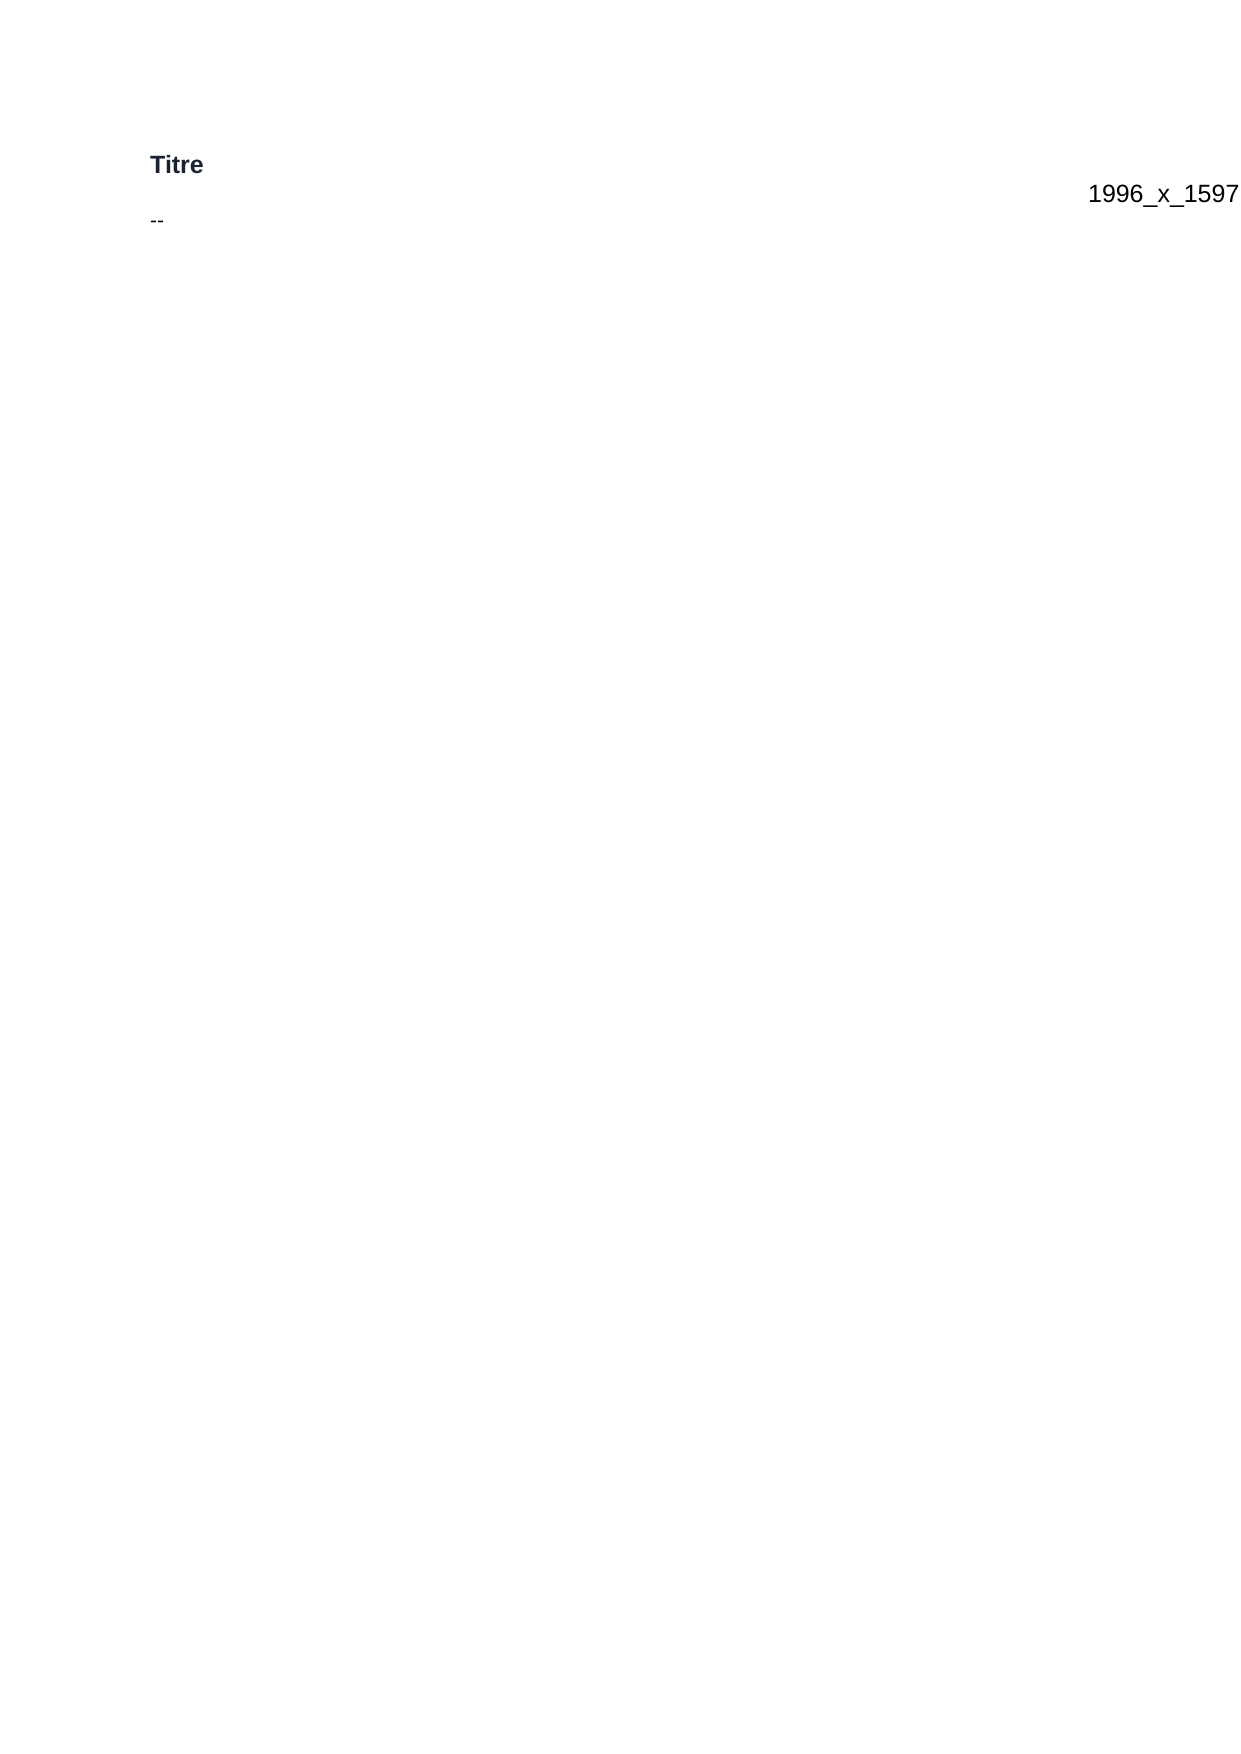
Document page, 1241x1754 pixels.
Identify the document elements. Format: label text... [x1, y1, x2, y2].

text 1996_x_1597.JPG [1088, 179, 1240, 207]
text -- [150, 207, 1090, 231]
text Titre [150, 150, 1090, 179]
